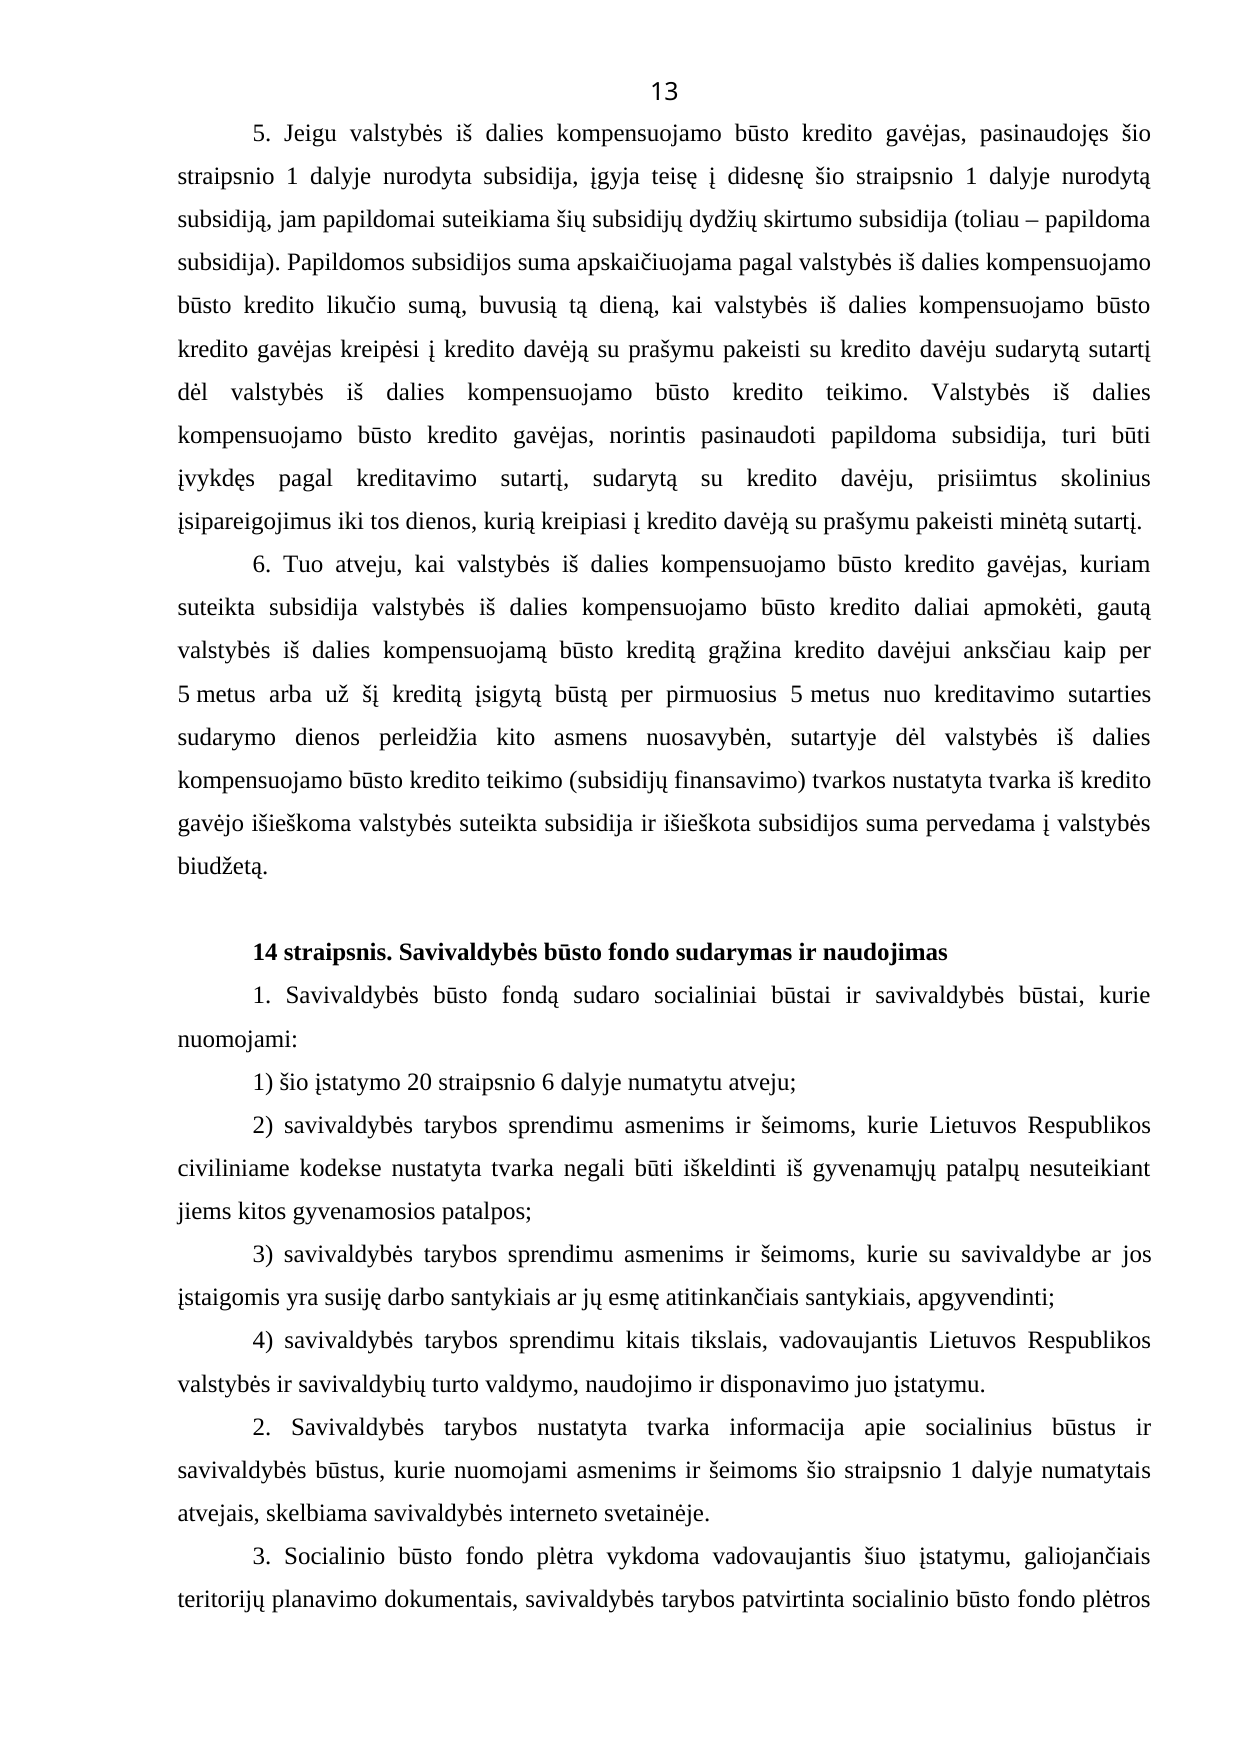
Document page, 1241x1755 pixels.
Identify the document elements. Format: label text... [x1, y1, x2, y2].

text 14 straipsnis. Savivaldybės būsto fondo sudarymas ir naudojimas [177, 937, 1152, 966]
text 1. Savivaldybės būsto fondą sudaro socialiniai būstai ir savivaldybės būstai, kurie nuomojami: [177, 981, 1152, 1052]
text 5. Jeigu valstybės iš dalies kompensuojamo būsto kredito gavėjas, pasinaudojęs šio straipsnio 1 dalyje nurodyta subsidija, įgyja teisę į didesnę šio straipsnio 1 dalyje nurodytą subsidiją, jam papildomai suteikiama šių subsidijų dydžių skirtumo subsidija (toliau – papildoma subsidija). Papildomos subsidijos suma apskaičiuojama pagal valstybės iš dalies kompensuojamo būsto kredito likučio sumą, buvusią tą dieną, kai valstybės iš dalies kompensuojamo būsto kredito gavėjas kreipėsi į kredito davėją su prašymu pakeisti su kredito davėju sudarytą sutartį dėl valstybės iš dalies kompensuojamo būsto kredito teikimo. Valstybės iš dalies kompensuojamo būsto kredito gavėjas, norintis pasinaudoti papildoma subsidija, turi būti įvykdęs pagal kreditavimo sutartį, sudarytą su kredito davėju, prisiimtus skolinius įsipareigojimus iki tos dienos, kurią kreipiasi į kredito davėją su prašymu pakeisti minėtą sutartį. [177, 118, 1152, 535]
text 3) savivaldybės tarybos sprendimu asmenims ir šeimoms, kurie su savivaldybe ar jos įstaigomis yra susiję darbo santykiais ar jų esmę atitinkančiais santykiais, apgyvendinti; [177, 1239, 1152, 1311]
text 4) savivaldybės tarybos sprendimu kitais tikslais, vadovaujantis Lietuvos Respublikos valstybės ir savivaldybių turto valdymo, naudojimo ir disponavimo juo įstatymu. [177, 1326, 1152, 1397]
text 1) šio įstatymo 20 straipsnio 6 dalyje numatytu atveju; [177, 1067, 1152, 1096]
text 3. Socialinio būsto fondo plėtra vykdoma vadovaujantis šiuo įstatymu, galiojančiais teritorijų planavimo dokumentais, savivaldybės tarybos patvirtinta socialinio būsto fondo plėtros [177, 1541, 1152, 1613]
text 2. Savivaldybės tarybos nustatyta tvarka informacija apie socialinius būstus ir savivaldybės būstus, kurie nuomojami asmenims ir šeimoms šio straipsnio 1 dalyje numatytais atvejais, skelbiama savivaldybės interneto svetainėje. [177, 1412, 1152, 1527]
text 2) savivaldybės tarybos sprendimu asmenims ir šeimoms, kurie Lietuvos Respublikos civiliniame kodekse nustatyta tvarka negali būti iškeldinti iš gyvenamųjų patalpų nesuteikiant jiems kitos gyvenamosios patalpos; [177, 1110, 1152, 1225]
text 6. Tuo atveju, kai valstybės iš dalies kompensuojamo būsto kredito gavėjas, kuriam suteikta subsidija valstybės iš dalies kompensuojamo būsto kredito daliai apmokėti, gautą valstybės iš dalies kompensuojamą būsto kreditą grąžina kredito davėjui anksčiau kaip per 5 metus arba už šį kreditą įsigytą būstą per pirmuosius 5 metus nuo kreditavimo sutarties sudarymo dienos perleidžia kito asmens nuosavybėn, sutartyje dėl valstybės iš dalies kompensuojamo būsto kredito teikimo (subsidijų finansavimo) tvarkos nustatyta tvarka iš kredito gavėjo išieškoma valstybės suteikta subsidija ir išieškota subsidijos suma pervedama į valstybės biudžetą. [177, 549, 1152, 880]
